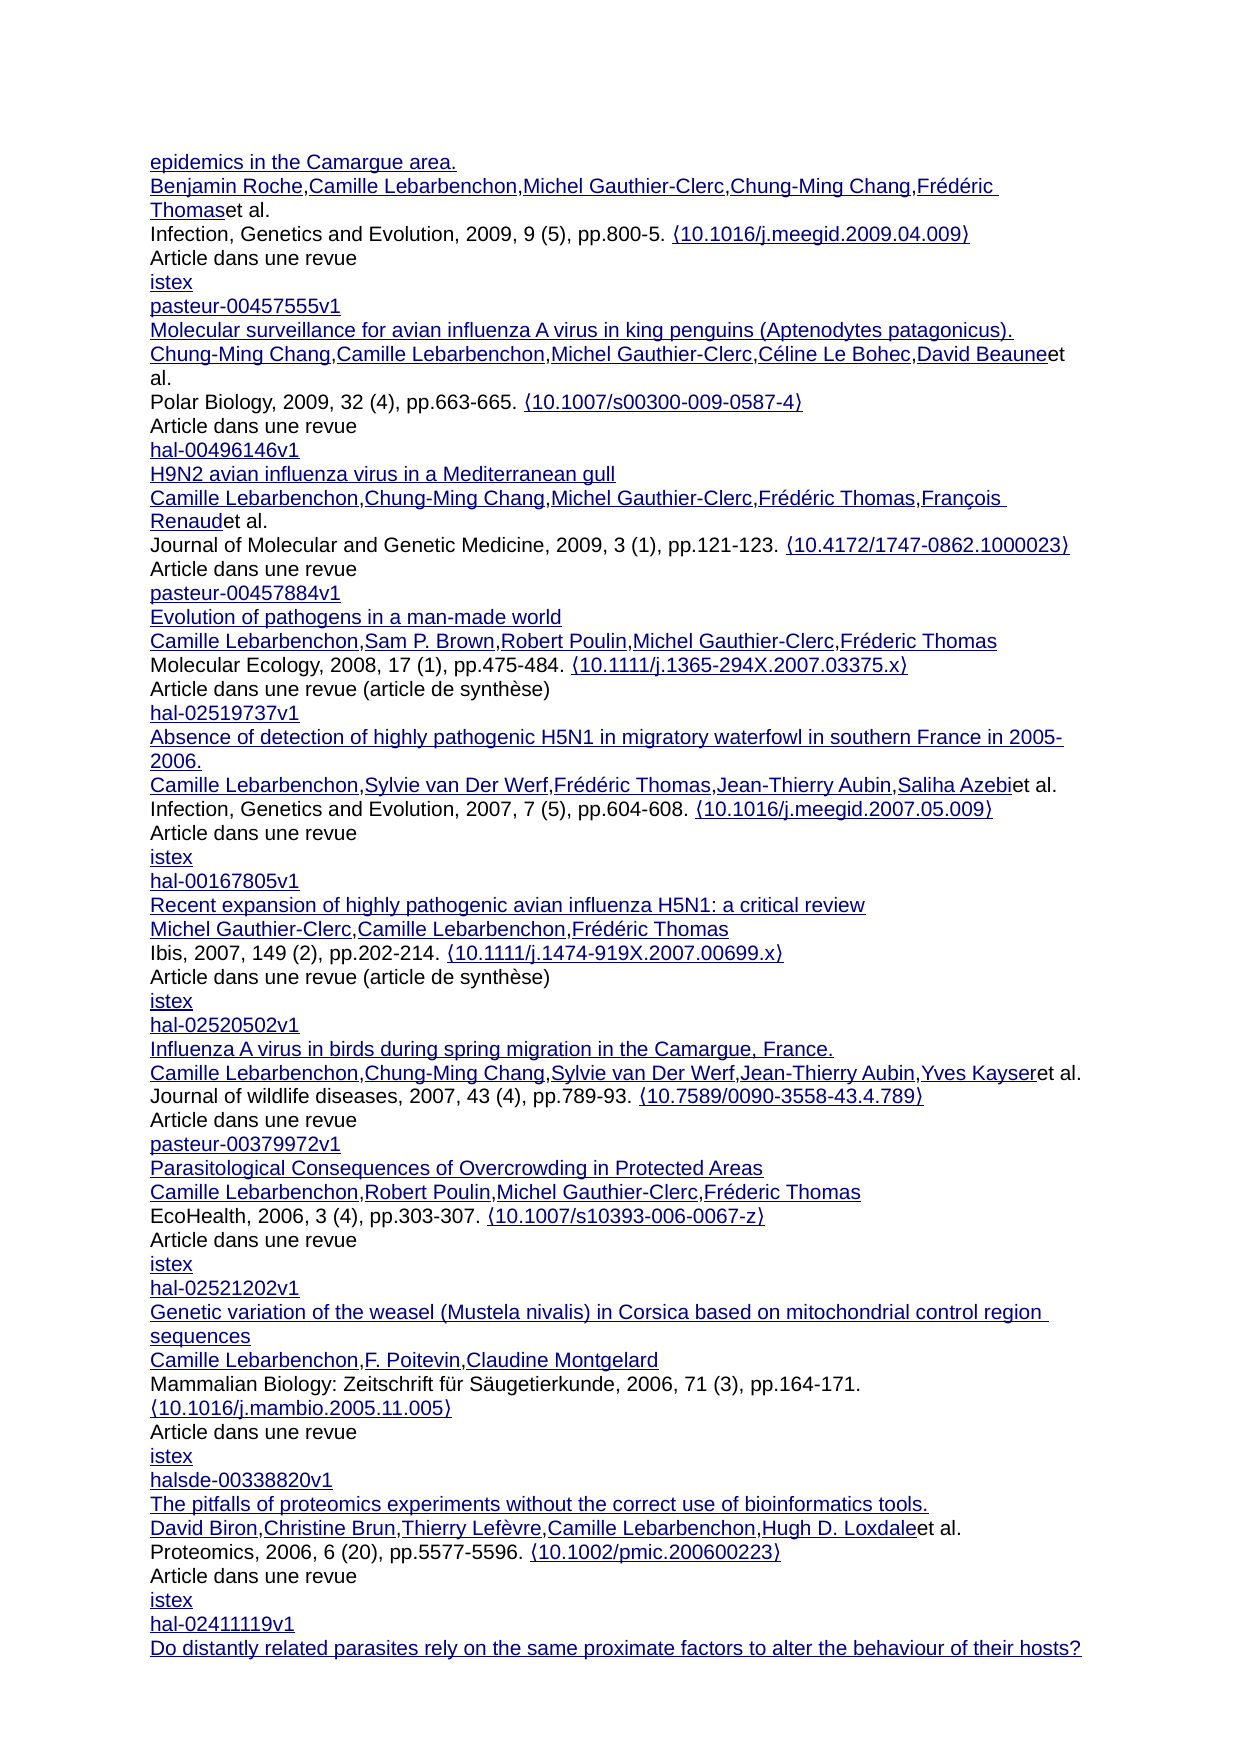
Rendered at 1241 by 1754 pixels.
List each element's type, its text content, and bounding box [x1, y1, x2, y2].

table_cell Genetic variation of the weasel (Mustela nivalis) in Corsica based on mitochondrial control region sequences Camille Lebarbenchon,F. Poitevin,Claudine Montgelard Mammalian Biology: Zeitschrift für Säugetierkunde, 2006, 71 (3), pp.164-171. ⟨10.1016/j.mambio.2005.11.005⟩ Article dans une revue istex halsde-00338820v1 [150, 1300, 1090, 1492]
table_cell Influenza A virus in birds during spring migration in the Camargue, France. Camille Lebarbenchon,Chung-Ming Chang,Sylvie van Der Werf,Jean-Thierry Aubin,Yves Kayseret al. Journal of wildlife diseases, 2007, 43 (4), pp.789-93. ⟨10.7589/0090-3558-43.4.789⟩ Article dans une revue pasteur-00379972v1 [150, 1036, 1090, 1156]
table_cell Molecular surveillance for avian influenza A virus in king penguins (Aptenodytes patagonicus). Chung-Ming Chang,Camille Lebarbenchon,Michel Gauthier-Clerc,Céline Le Bohec,David Beauneet al. Polar Biology, 2009, 32 (4), pp.663-665. ⟨10.1007/s00300-009-0587-4⟩ Article dans une revue hal-00496146v1 [150, 318, 1090, 461]
table_cell Do distantly related parasites rely on the same proximate factors to alter the behaviour of their hosts? [150, 1635, 1090, 1659]
table_cell Evolution of pathogens in a man-made world Camille Lebarbenchon,Sam P. Brown,Robert Poulin,Michel Gauthier-Clerc,Fréderic Thomas Molecular Ecology, 2008, 17 (1), pp.475-484. ⟨10.1111/j.1365-294X.2007.03375.x⟩ Article dans une revue (article de synthèse) hal-02519737v1 [150, 605, 1090, 725]
table_cell Absence of detection of highly pathogenic H5N1 in migratory waterfowl in southern France in 2005-2006. Camille Lebarbenchon,Sylvie van Der Werf,Frédéric Thomas,Jean-Thierry Aubin,Saliha Azebiet al. Infection, Genetics and Evolution, 2007, 7 (5), pp.604-608. ⟨10.1016/j.meegid.2007.05.009⟩ Article dans une revue istex hal-00167805v1 [150, 725, 1090, 893]
table_cell The pitfalls of proteomics experiments without the correct use of bioinformatics tools. David Biron,Christine Brun,Thierry Lefèvre,Camille Lebarbenchon,Hugh D. Loxdaleet al. Proteomics, 2006, 6 (20), pp.5577-5596. ⟨10.1002/pmic.200600223⟩ Article dans une revue istex hal-02411119v1 [150, 1492, 1090, 1635]
table_cell Parasitological Consequences of Overcrowding in Protected Areas Camille Lebarbenchon,Robert Poulin,Michel Gauthier-Clerc,Fréderic Thomas EcoHealth, 2006, 3 (4), pp.303-307. ⟨10.1007/s10393-006-0067-z⟩ Article dans une revue istex hal-02521202v1 [150, 1156, 1090, 1300]
table_cell H9N2 avian influenza virus in a Mediterranean gull Camille Lebarbenchon,Chung-Ming Chang,Michel Gauthier-Clerc,Frédéric Thomas,François Renaudet al. Journal of Molecular and Genetic Medicine, 2009, 3 (1), pp.121-123. ⟨10.4172/1747-0862.1000023⟩ Article dans une revue pasteur-00457884v1 [150, 461, 1090, 605]
table_cell Recent expansion of highly pathogenic avian influenza H5N1: a critical review Michel Gauthier-Clerc,Camille Lebarbenchon,Frédéric Thomas Ibis, 2007, 149 (2), pp.202-214. ⟨10.1111/j.1474-919X.2007.00699.x⟩ Article dans une revue (article de synthèse) istex hal-02520502v1 [150, 893, 1090, 1036]
table_cell Water-borne transmission drives avian influenza dynamics in wild birds: the case of the 2005-2006 epidemics in the Camargue area. Benjamin Roche,Camille Lebarbenchon,Michel Gauthier-Clerc,Chung-Ming Chang,Frédéric Thomaset al. Infection, Genetics and Evolution, 2009, 9 (5), pp.800-5. ⟨10.1016/j.meegid.2009.04.009⟩ Article dans une revue istex pasteur-00457555v1 [150, 150, 1090, 318]
